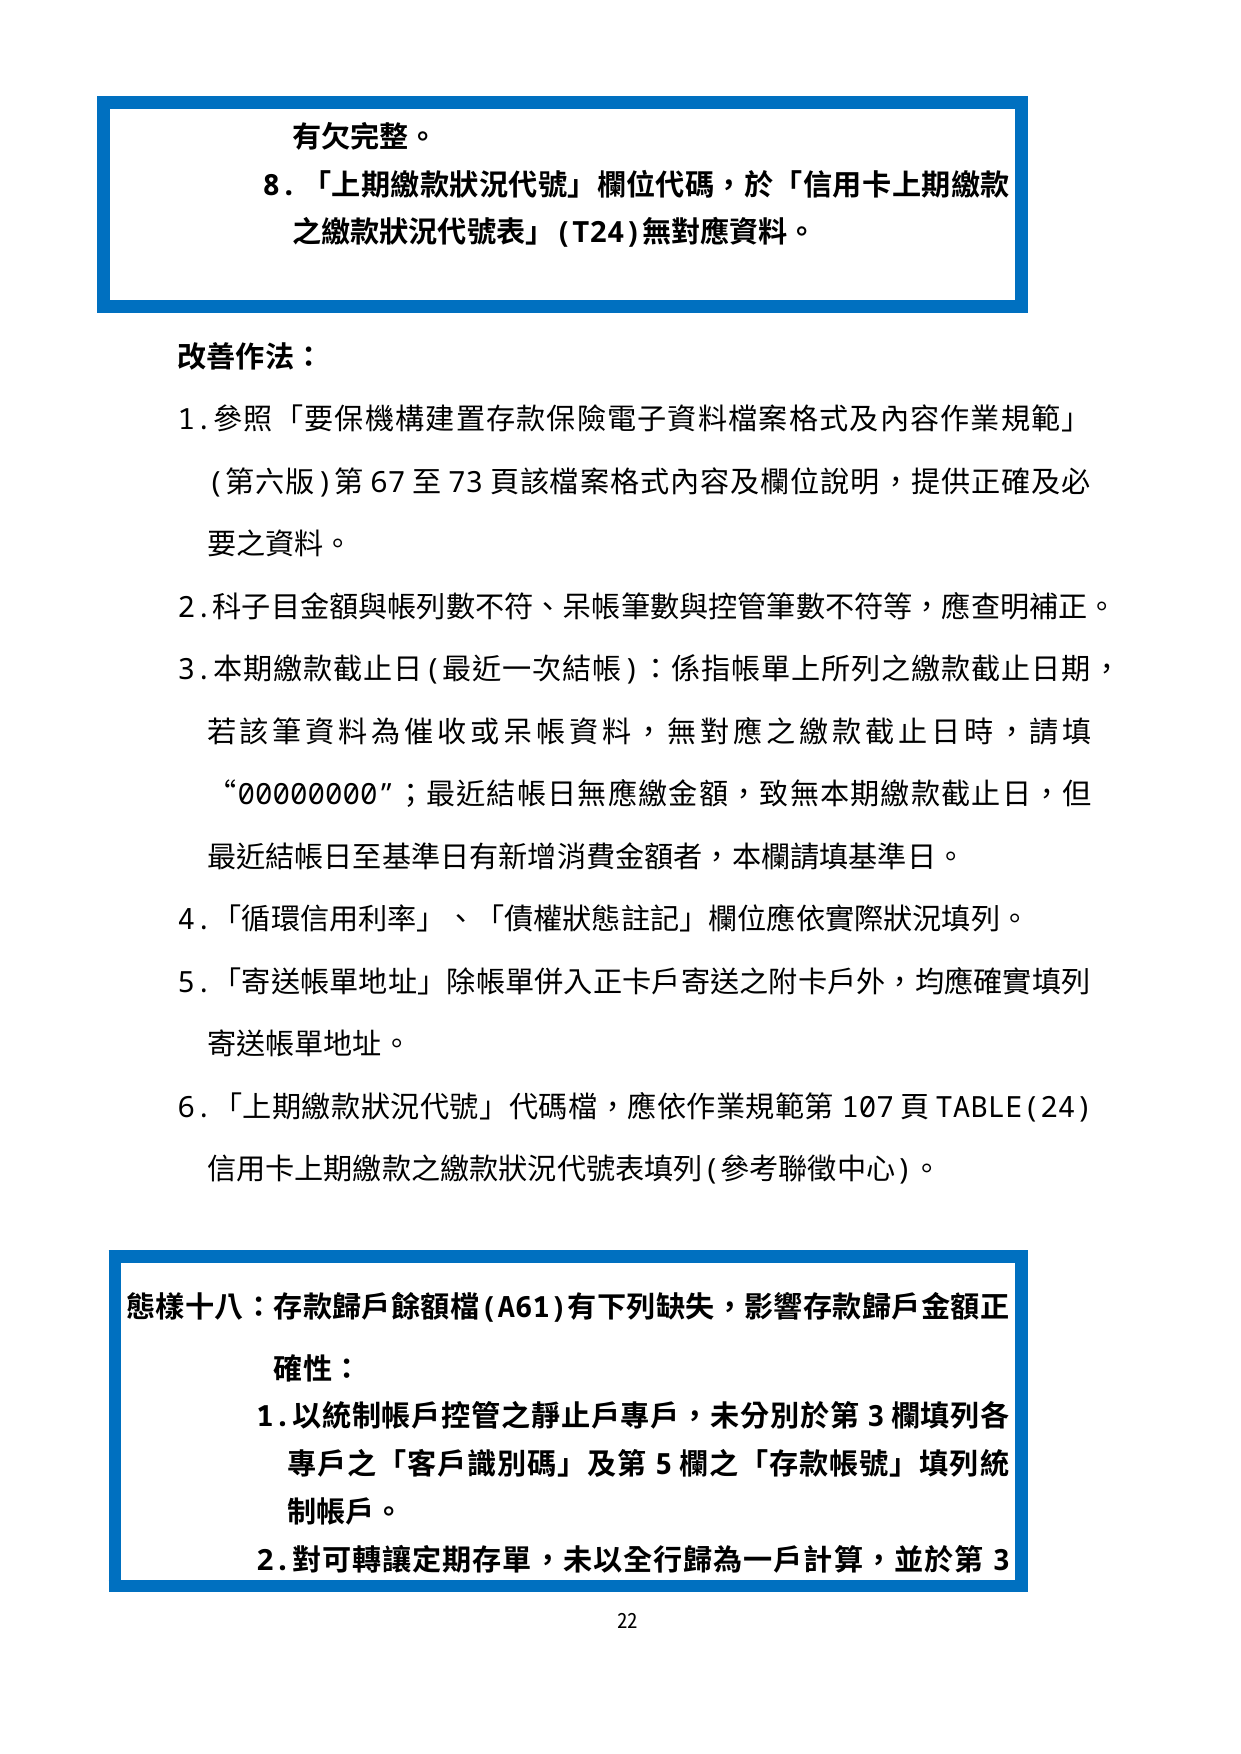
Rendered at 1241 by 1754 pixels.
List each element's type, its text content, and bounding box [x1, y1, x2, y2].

text 1.參照「要保機構建置存款保險電子資料檔案格式及內容作業規範」(第六版)第67至73頁該檔案格式內容及欄位說明，提供正確及必要之資料。 [177, 375, 1093, 563]
text 3.本期繳款截止日(最近一次結帳)：係指帳單上所列之繳款截止日期，若該筆資料為催收或呆帳資料，無對應之繳款截止日時，請填“00000000”；最近結帳日無應繳金額，致無本期繳款截止日，但最近結帳日至基準日有新增消費金額者，本欄請填基準日。 [177, 625, 1093, 875]
text 4.「循環信用利率」、「債權狀態註記」欄位應依實際狀況填列。 [177, 875, 1093, 938]
text 5.「寄送帳單地址」除帳單併入正卡戶寄送之附卡戶外，均應確實填列寄送帳單地址。 [177, 938, 1093, 1063]
table_header 態樣十七：信用卡客戶基本資料檔（A51）、信用卡戶帳款資料檔（A52）有下列缺失： 客戶識別碼於信用卡客戶基本資料檔（A51）無對應資料。 「截至最近一次結帳日（本期）未繳付之催收或轉銷呆帳或應收帳款之本金餘額」、「最近一次結帳日至基準日新增之消費金額」與「最近一次結帳日至基準日新增之預借現金金額」等欄位金額，與會計帳列相對應之項子目合計數不符。 「本期繳款截止日(最近一次結帳)」欄位，對無對應繳款截止日之催收或呆帳，未予填註“00000000”；另對最近結帳日無應繳金額，惟最近結帳日至基準日有新增信用卡消費金額者，未填列基準日之日期。 「循環信用利率」欄位空白或“0”。 「信用卡債權狀態註記」為呆帳之筆數與控管之筆數不符。 對協議清償案件之「債權狀態註記」欄位誤註記為「正常」。 「戶籍地址」欄位為空白，及「寄送帳單地址」欄位亦有欠完整。 「上期繳款狀況代號」欄位代碼，於「信用卡上期繳款之繳款狀況代號表」(T24)無對應資料。 [110, 109, 1015, 300]
text 6.「上期繳款狀況代號」代碼檔，應依作業規範第107頁TABLE(24)信用卡上期繳款之繳款狀況代號表填列(參考聯徵中心)。 [177, 1063, 1093, 1188]
text 2.科子目金額與帳列數不符、呆帳筆數與控管筆數不符等，應查明補正。 [177, 563, 1093, 625]
table_header 態樣十八：存款歸戶餘額檔(A61)有下列缺失，影響存款歸戶金額正確性： 以統制帳戶控管之靜止戶專戶，未分別於第3欄填列各專戶之「客戶識別碼」及第5欄之「存款帳號」填列統制帳戶。 對可轉讓定期存單，未以全行歸為一戶計算，並於第3欄「客戶識別碼」填載總行之統一編號及第5欄「存款帳號/信託編號」填列字串「NCD」。 本行（社）支票，未以全行(社)或同一分行(社)歸為一戶計算，並於第3欄「客戶識別碼」填載總行(社)或分行(社)之統一編號及第5欄「存款帳號/信託編號」填列字串「A341」。 保付支票，未以全行(社)歸為一戶計算，並於第3欄「客戶識別碼」填載總行(社)之統一編號及第5欄「存款帳號/信託編號」填列字串「A342」。 對信託類型屬D及E之暫時性資金存款帳戶，未於第5欄「存款帳號/信託編號」填列存款帳號；另對非屬前開類型者，未於該欄位填載信託編號。 對機關、團體或公司之職工存款專戶誤予單獨歸戶，未將各職工存款分別併入職工個人之其他存款合併歸戶。 法人戶總分支機構之存款未合併歸戶。 對同一客戶以不同客戶識別碼開立多個存款帳戶者，未合併歸戶；或對不同客戶誤以同一客戶識別碼合併歸戶。 個人戶誤與公司戶或非法人團體組織（含公司籌備處）之存款合併歸戶。 機關、團體或公司之退休金存款專戶誤與該等之其他存款合併歸戶，或對提供「員工退休金存款專戶之每一員工退休金存款明細檔（A36）」分戶資料者，未將每一員工退休金與個人存款分別歸戶。 「客戶識別碼」於客戶基本資料檔（A11）無對應資料。 各筆新臺幣、外幣及OBU存款本金、應付利息歸戶金額（未含公庫存款）與各類存款檔之合計數不符。 聯名戶存款，未依客戶約定並於「聯名戶資料檔」（A31）建置之分配比率核算後，將分配金額分別與聯名人之個人存款合併歸戶。 同一信託契約之信託財產存款，未依同一信託編號合併歸戶。 [121, 1263, 1015, 1579]
text 改善作法： [177, 313, 1093, 375]
